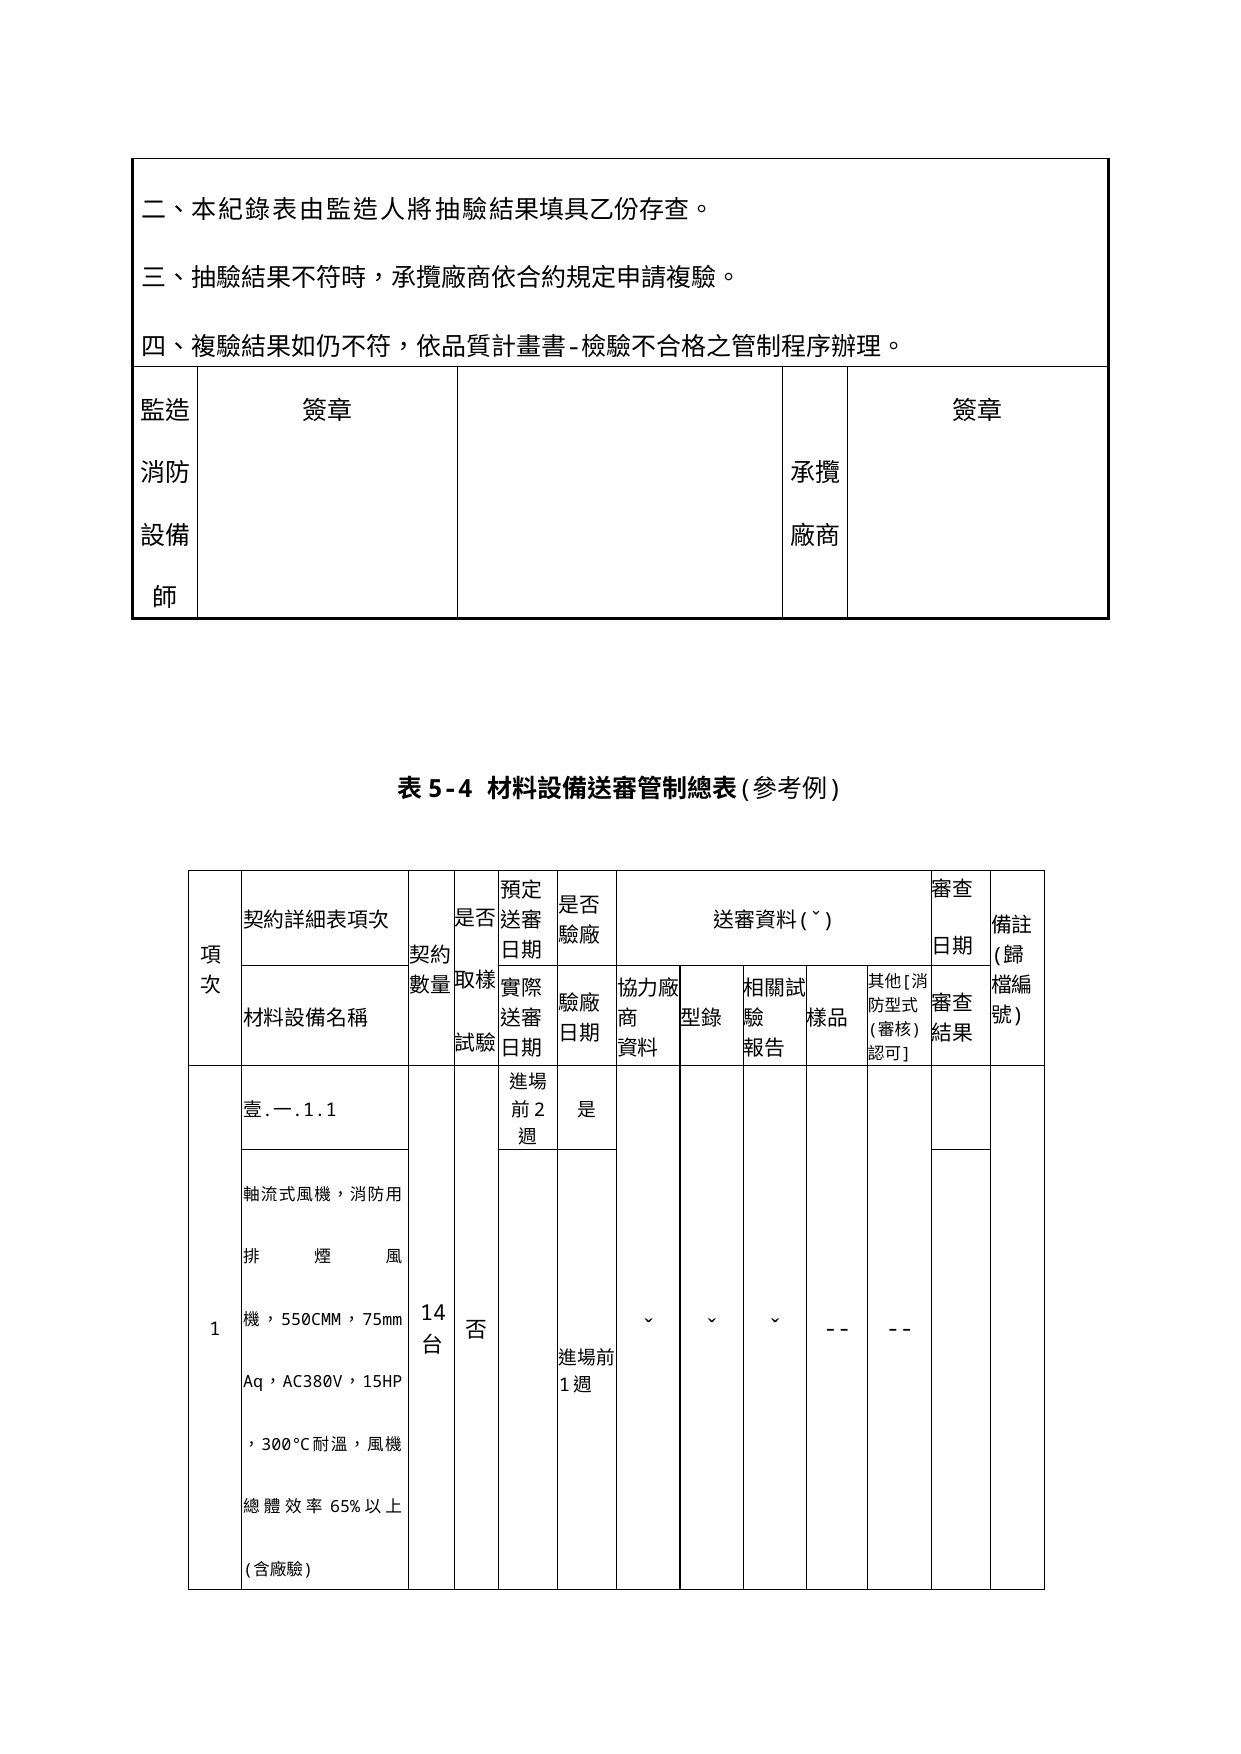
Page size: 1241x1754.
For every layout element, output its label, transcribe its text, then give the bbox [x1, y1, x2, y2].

table_header 是否取樣試驗 [455, 871, 498, 1064]
table_header 項次 [189, 871, 241, 1064]
table_cell 型錄 [681, 966, 743, 1064]
table_cell 簽章 [198, 367, 457, 617]
table_cell ˇ [617, 1066, 679, 1589]
table_cell [499, 1150, 557, 1589]
table_cell 是 [558, 1066, 616, 1149]
table_cell 進場前2週 [499, 1066, 557, 1149]
table_cell 審查結果 [932, 966, 990, 1064]
table_cell 監造消防設備師 [134, 367, 197, 617]
table_cell 二、本紀錄表由監造人將抽驗結果填具乙份存查。 三、抽驗結果不符時，承攬廠商依合約規定申請複驗。 四、複驗結果如仍不符，依品質計畫書-檢驗不合格之管制程序辦理。 [134, 159, 1107, 366]
table_cell 簽章 [848, 367, 1107, 617]
table_cell 1 [189, 1066, 241, 1589]
table_cell [932, 1150, 990, 1589]
table_cell -- [868, 1066, 931, 1589]
table_header 契約 數量 [409, 871, 454, 1064]
table_cell [991, 1066, 1044, 1589]
table_cell 材料設備名稱 [242, 966, 408, 1064]
table_header 備註(歸檔編號) [991, 871, 1044, 1064]
table_cell [458, 367, 782, 617]
table_cell 實際送審日期 [499, 966, 557, 1064]
table_cell 其他[消防型式(審核)認可] [868, 966, 931, 1064]
text 表5-4 材料設備送審管制總表(參考例) [187, 745, 1053, 807]
table_cell -- [807, 1066, 867, 1589]
table_header 預定送審日期 [499, 871, 557, 965]
table_cell 進場前1週 [558, 1150, 616, 1589]
table_cell 相關試驗 報告 [744, 966, 806, 1064]
table_header 是否驗廠 [558, 871, 616, 965]
table_cell 壹.一.1.1 [242, 1066, 408, 1149]
table_cell 協力廠商 資料 [617, 966, 679, 1064]
table_header 審查 日期 [932, 871, 990, 965]
table_cell ˇ [681, 1066, 743, 1589]
table_cell 14台 [409, 1066, 454, 1589]
table_cell [932, 1066, 990, 1149]
table_cell 驗廠日期 [558, 966, 616, 1064]
table_cell ˇ [744, 1066, 806, 1589]
table_header 契約詳細表項次 [242, 871, 408, 965]
table_cell 承攬廠商 [783, 367, 847, 617]
table_cell 樣品 [807, 966, 867, 1064]
table_header 送審資料(ˇ) [617, 871, 931, 965]
table_cell 否 [455, 1066, 498, 1589]
table_cell 軸流式風機，消防用排煙風機，550CMM，75mmAq，AC380V，15HP，300℃耐溫，風機總體效率65%以上(含廠驗) [242, 1150, 408, 1589]
